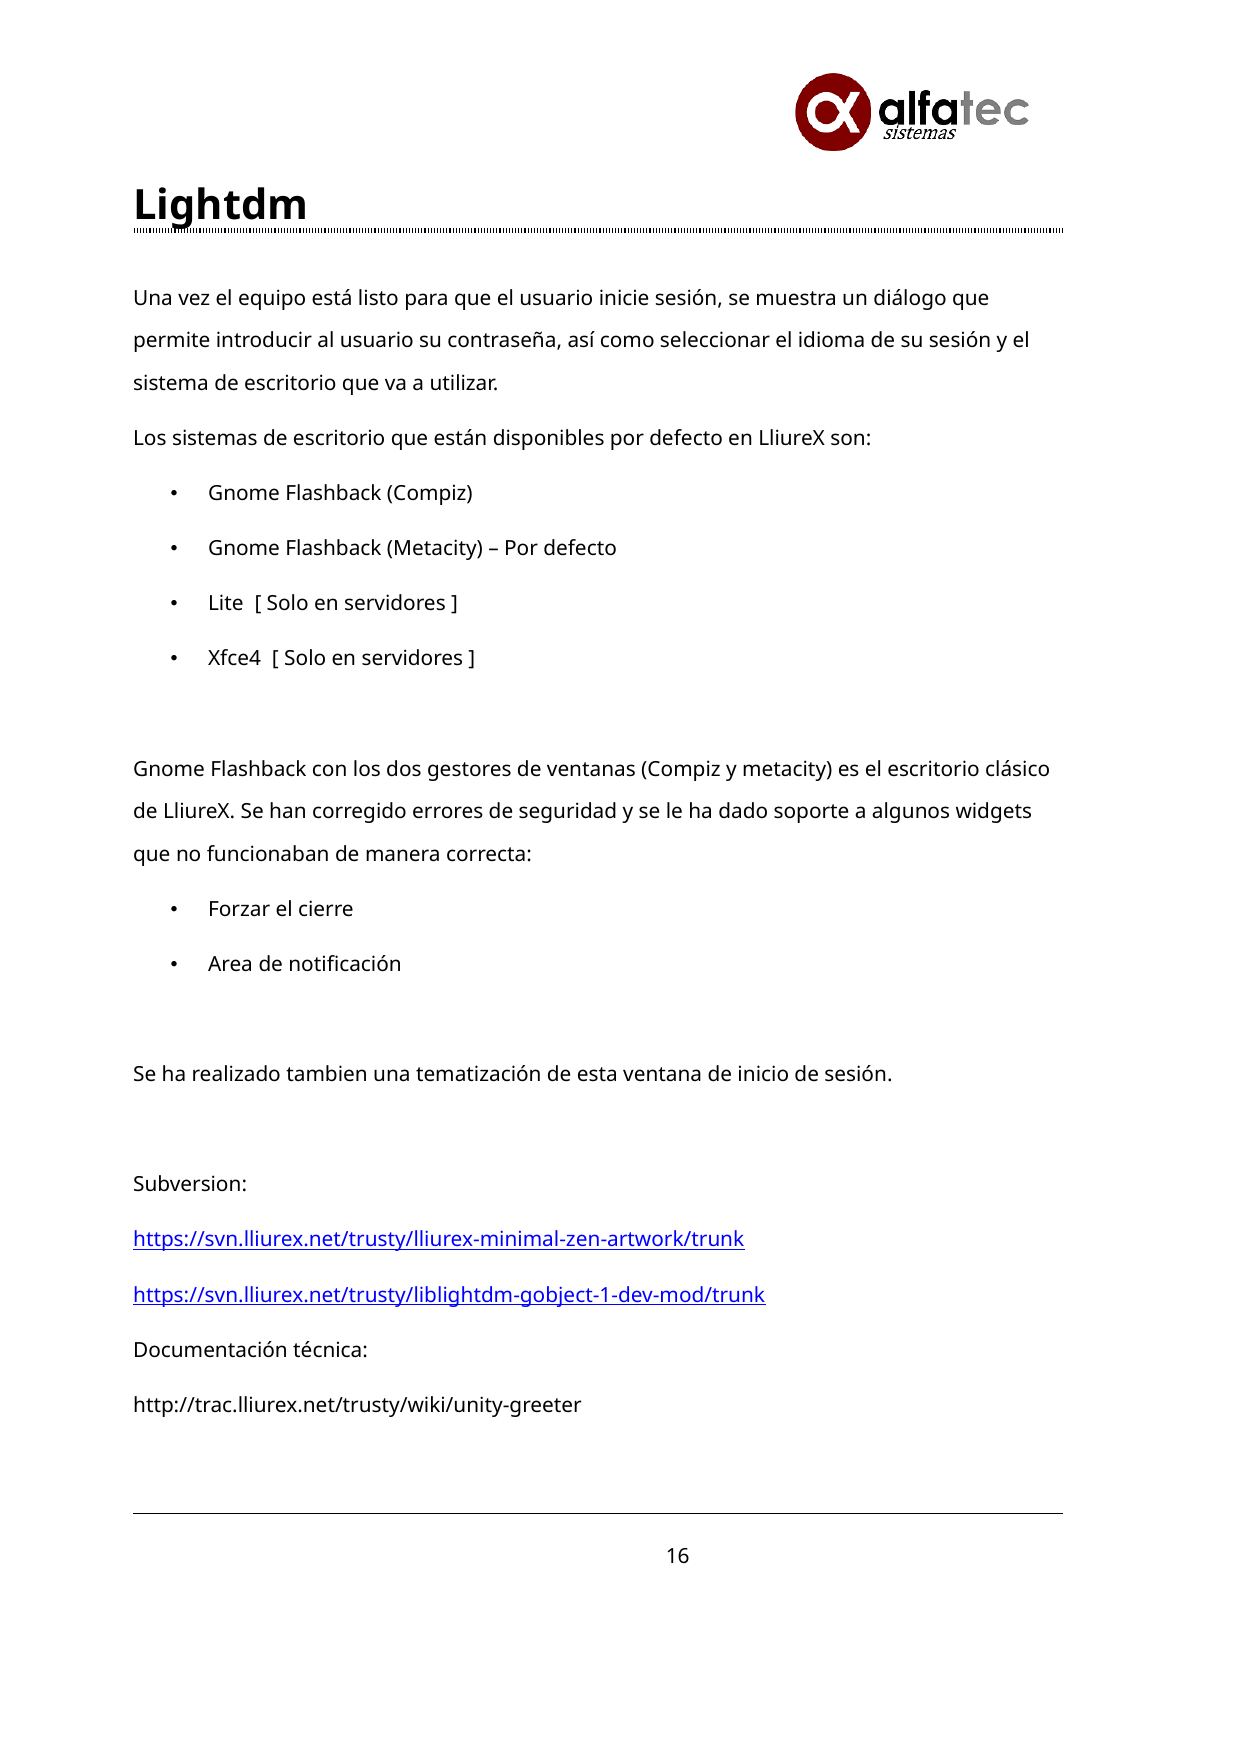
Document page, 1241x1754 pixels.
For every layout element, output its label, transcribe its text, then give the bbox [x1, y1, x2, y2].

list Forzar el cierre [170, 894, 1063, 922]
text https://svn.lliurex.net/trusty/liblightdm-gobject-1-dev-mod/trunk [133, 1280, 1063, 1308]
list Gnome Flashback (Compiz) [170, 478, 1063, 507]
picture [795, 73, 1031, 151]
text Documentación técnica: [133, 1335, 1063, 1363]
subtitle Lightdm [133, 193, 1063, 233]
list Area de notificación [170, 949, 1063, 977]
text Una vez el equipo está listo para que el usuario inicie sesión, se muestra un diálogo que permite introducir al usuario su contraseña, así como seleccionar el idioma de su sesión y el sistema de escritorio que va a utilizar. [133, 283, 1063, 396]
list Lite [ Solo en servidores ] [170, 588, 1063, 617]
text Los sistemas de escritorio que están disponibles por defecto en LliureX son: [133, 423, 1063, 451]
text http://trac.lliurex.net/trusty/wiki/unity-greeter [133, 1390, 1063, 1418]
list Xfce4 [ Solo en servidores ] [170, 643, 1063, 672]
text Se ha realizado tambien una tematización de esta ventana de inicio de sesión. [133, 1059, 1063, 1088]
text Subversion: [133, 1169, 1063, 1198]
text https://svn.lliurex.net/trusty/lliurex-minimal-zen-artwork/trunk [133, 1224, 1063, 1253]
text Gnome Flashback con los dos gestores de ventanas (Compiz y metacity) es el escritorio clásico de LliureX. Se han corregido errores de seguridad y se le ha dado soporte a algunos widgets que no funcionaban de manera correcta: [133, 754, 1063, 867]
list Gnome Flashback (Metacity) – Por defecto [170, 533, 1063, 562]
